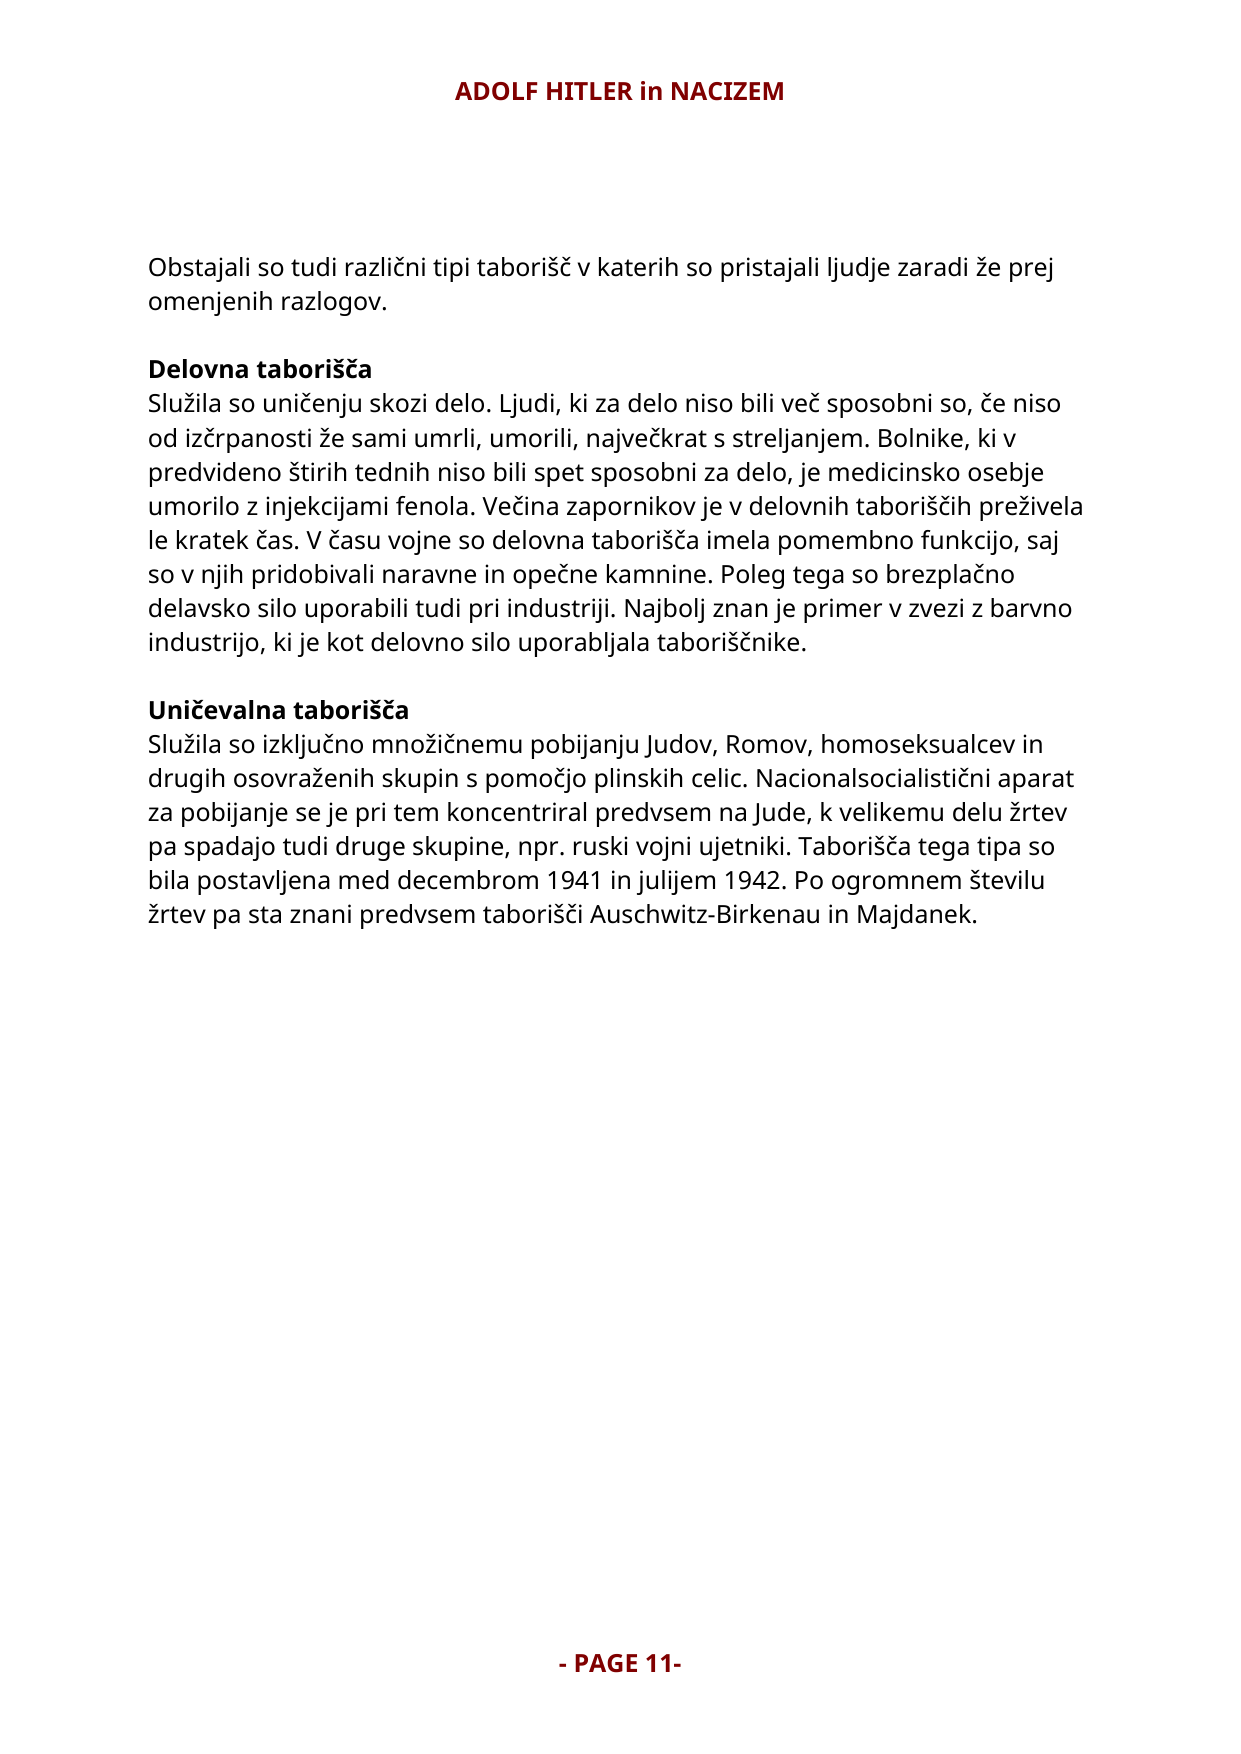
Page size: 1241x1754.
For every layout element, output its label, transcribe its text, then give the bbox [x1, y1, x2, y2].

text Uničevalna taborišča [148, 693, 1092, 727]
text Obstajali so tudi različni tipi taborišč v katerih so pristajali ljudje zaradi že prej omenjenih razlogov. [148, 250, 1092, 318]
text Služila so izključno množičnemu pobijanju Judov, Romov, homoseksualcev in drugih osovraženih skupin s pomočjo plinskih celic. Nacionalsocialistični aparat za pobijanje se je pri tem koncentriral predvsem na Jude, k velikemu delu žrtev pa spadajo tudi druge skupine, npr. ruski vojni ujetniki. Taborišča tega tipa so bila postavljena med decembrom 1941 in julijem 1942. Po ogromnem številu žrtev pa sta znani predvsem taborišči Auschwitz-Birkenau in Majdanek. [148, 727, 1092, 931]
text Služila so uničenju skozi delo. Ljudi, ki za delo niso bili več sposobni so, če niso od izčrpanosti že sami umrli, umorili, največkrat s streljanjem. Bolnike, ki v predvideno štirih tednih niso bili spet sposobni za delo, je medicinsko osebje umorilo z injekcijami fenola. Večina zapornikov je v delovnih taboriščih preživela le kratek čas. V času vojne so delovna taborišča imela pomembno funkcijo, saj so v njih pridobivali naravne in opečne kamnine. Poleg tega so brezplačno delavsko silo uporabili tudi pri industriji. Najbolj znan je primer v zvezi z barvno industrijo, ki je kot delovno silo uporabljala taboriščnike. [148, 386, 1092, 659]
text Delovna taborišča [148, 352, 1092, 386]
